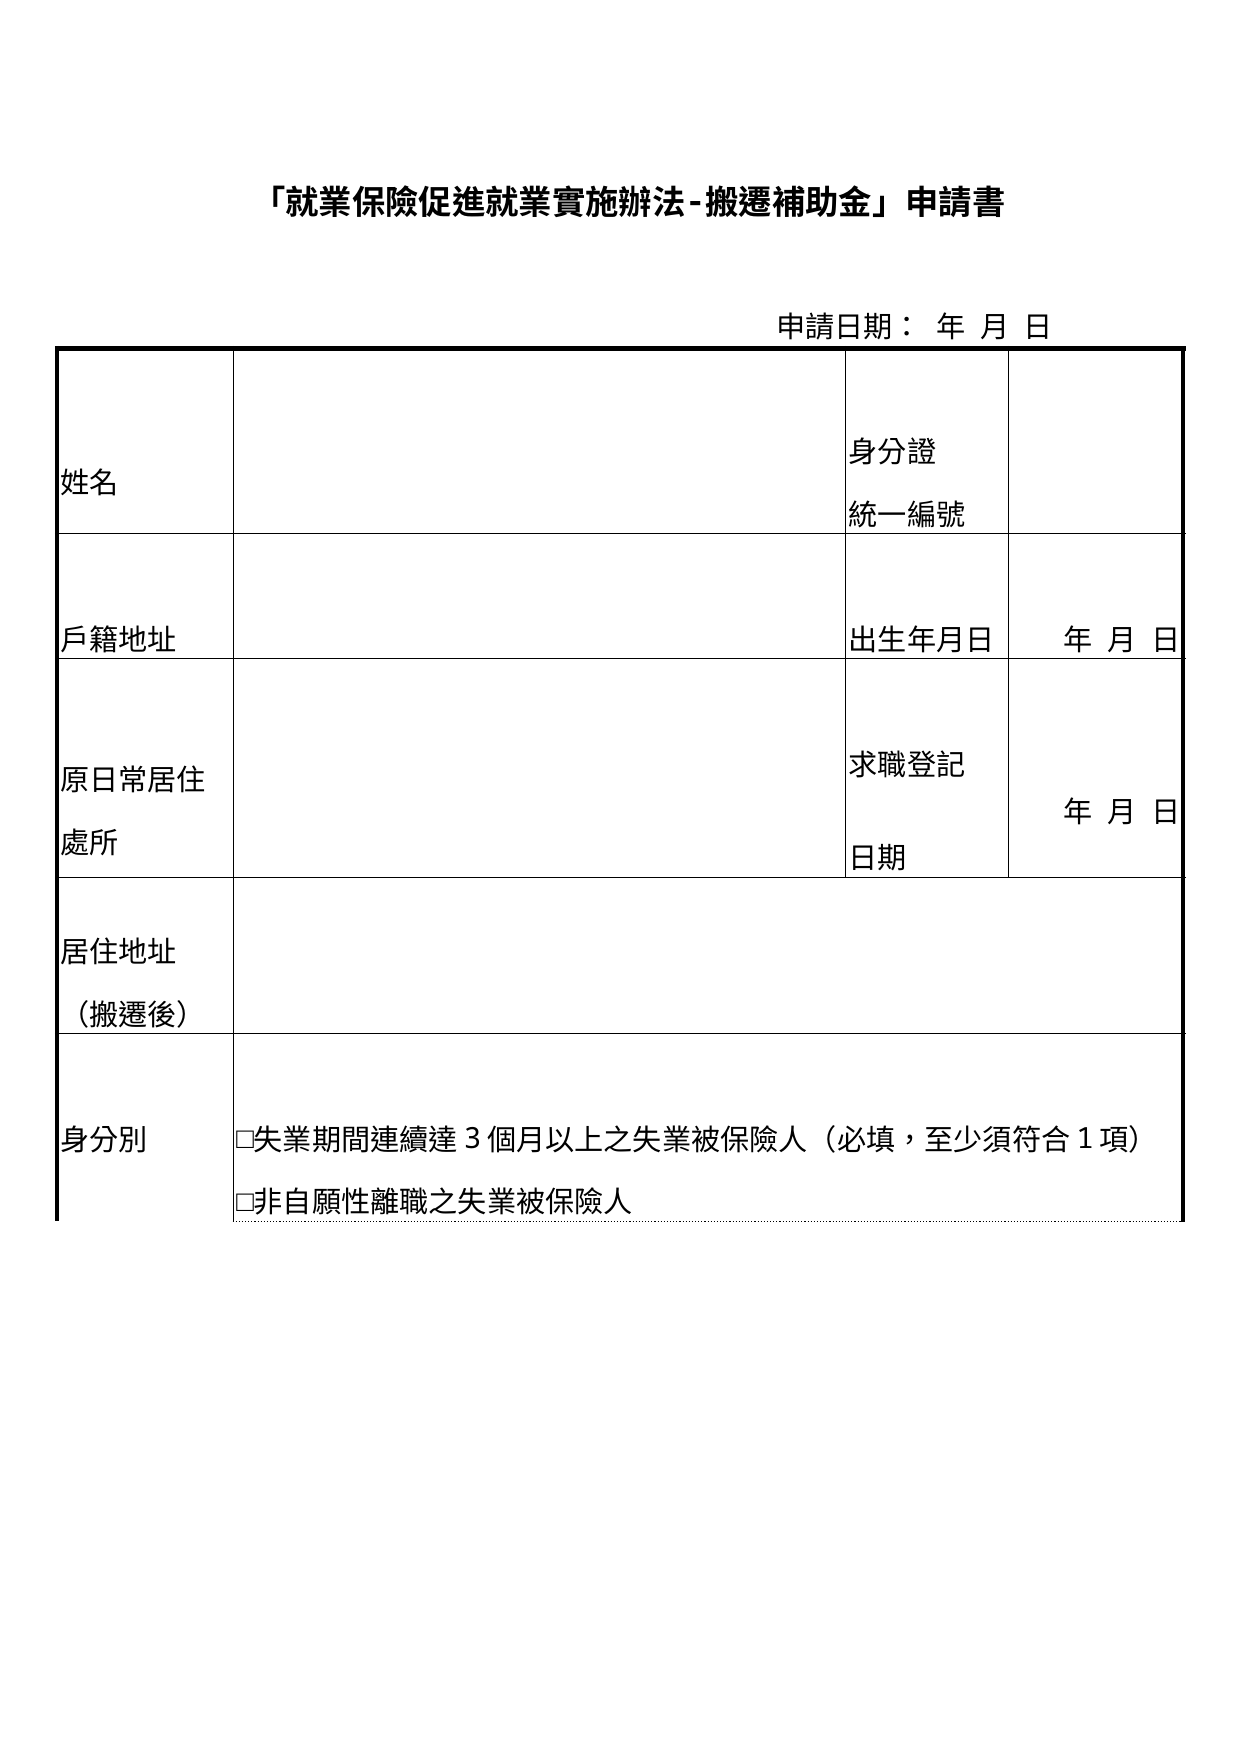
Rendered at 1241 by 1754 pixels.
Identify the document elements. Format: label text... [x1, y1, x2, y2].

table_cell 出生年月日 [846, 534, 1008, 658]
table_header [234, 351, 845, 533]
table_cell □失業期間連續達3個月以上之失業被保險人（必填，至少須符合1項） □非自願性離職之失業被保險人 [234, 1034, 1181, 1221]
table_cell [234, 878, 1181, 1033]
table_header 身分證 統一編號 [846, 351, 1008, 533]
table_cell [234, 534, 845, 658]
table_cell 身分別 [59, 1034, 233, 1221]
table_cell [234, 659, 845, 877]
table_header [1009, 351, 1181, 533]
table_cell 年 月 日 [1009, 534, 1181, 658]
text 申請日期： 年 月 日 [187, 283, 1053, 346]
table_cell 年 月 日 [1009, 659, 1181, 877]
table_cell 原日常居住處所 [59, 659, 233, 877]
table_cell 求職登記 日期 [846, 659, 1008, 877]
table_cell 戶籍地址 [59, 534, 233, 658]
text 「就業保險促進就業實施辦法-搬遷補助金」申請書 [187, 158, 1053, 221]
table_cell 居住地址 （搬遷後） [59, 878, 233, 1033]
table_header 姓名 [59, 351, 233, 533]
